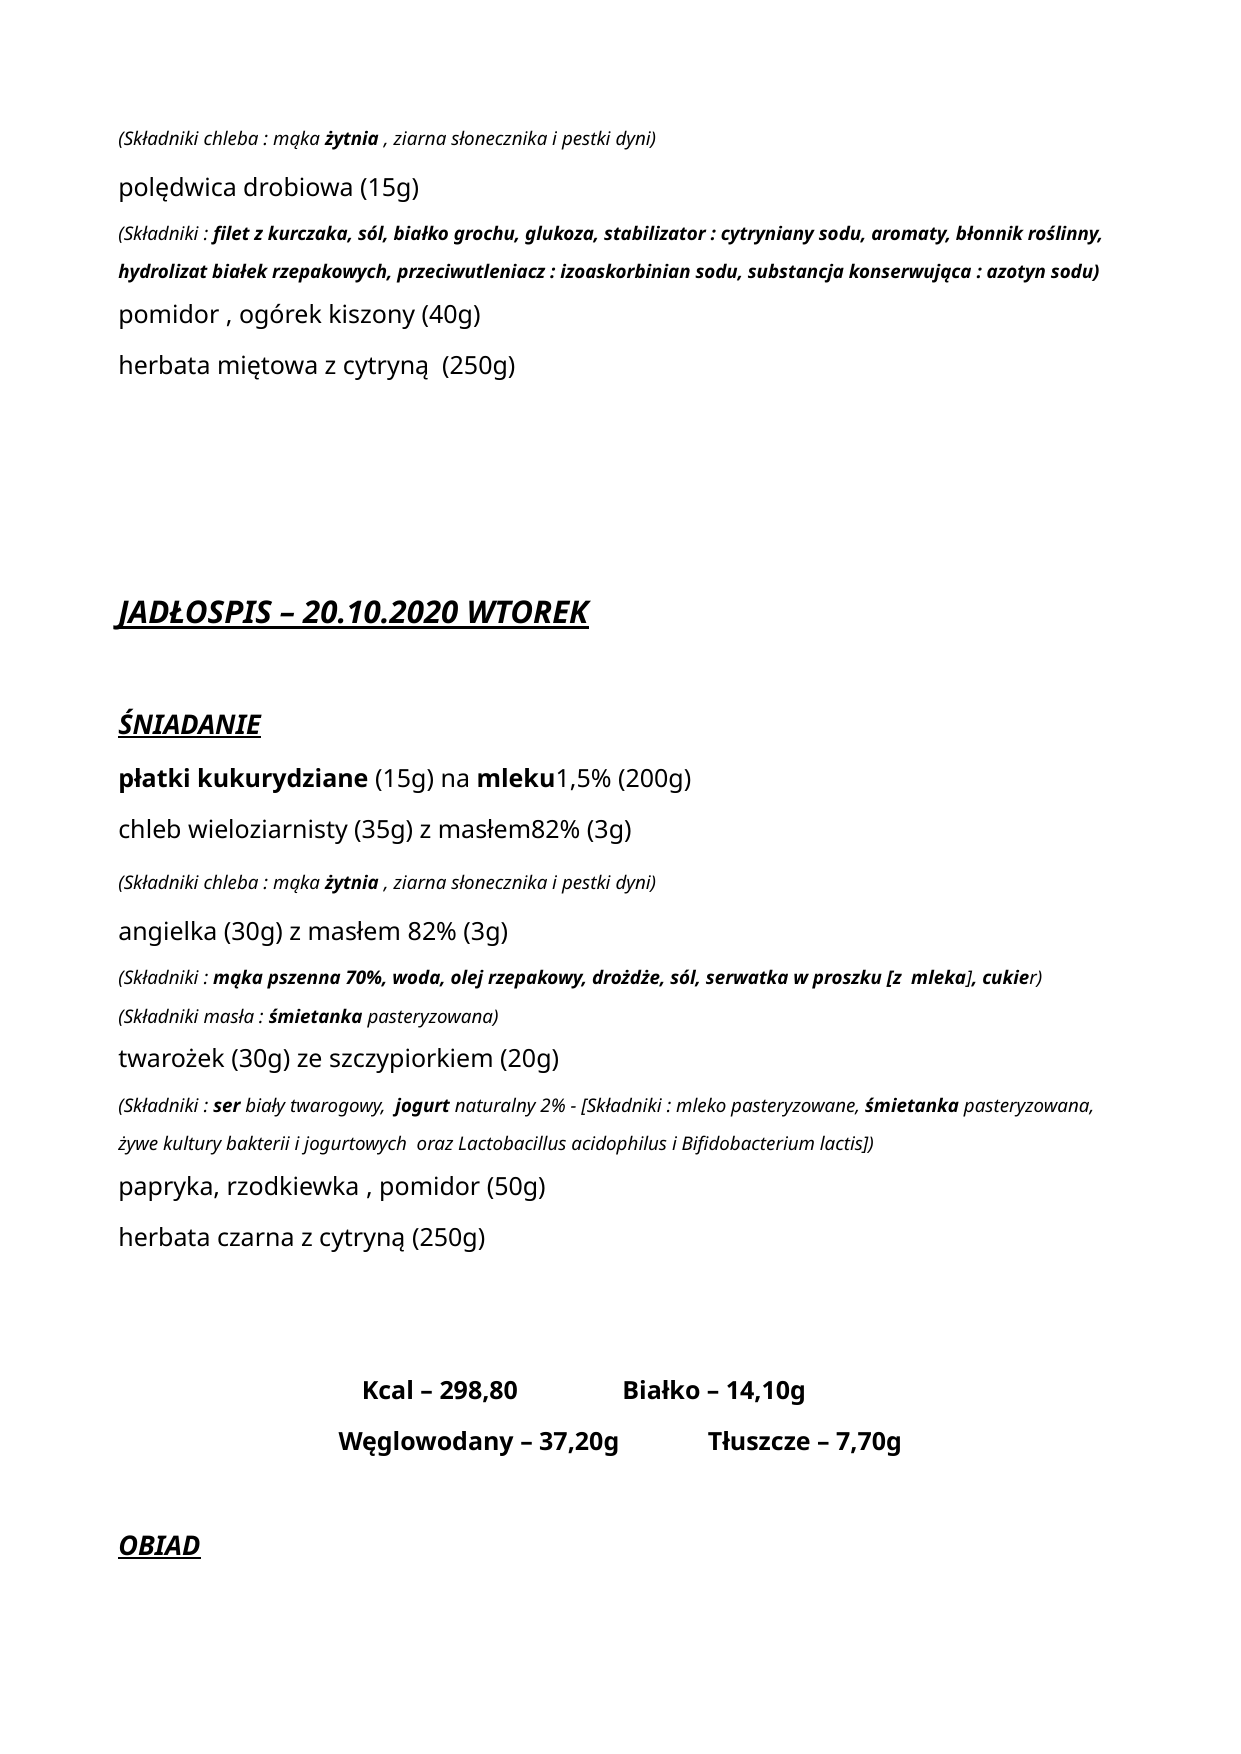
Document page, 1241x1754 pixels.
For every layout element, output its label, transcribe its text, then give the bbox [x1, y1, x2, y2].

text polędwica drobiowa (15g) [118, 169, 1122, 203]
text papryka, rzodkiewka , pomidor (50g) [118, 1169, 1122, 1203]
text angielka (30g) z masłem 82% (3g) [118, 914, 1122, 948]
text (Składniki chleba : mąka żytnia , ziarna słonecznika i pestki dyni) [118, 118, 1122, 152]
text chleb wieloziarnisty (35g) z masłem82% (3g) [118, 812, 1122, 846]
text herbata miętowa z cytryną (250g) [118, 348, 1122, 382]
text Kcal – 298,80 Białko – 14,10g Węglowodany – 37,20g Tłuszcze – 7,70g [118, 1373, 1122, 1458]
text twarożek (30g) ze szczypiorkiem (20g) [118, 1041, 1122, 1075]
text OBIAD [118, 1526, 1122, 1563]
text JADŁOSPIS – 20.10.2020 WTOREK [118, 590, 1122, 633]
text (Składniki : mąka pszenna 70%, woda, olej rzepakowy, drożdże, sól, serwatka w proszku [z mleka], cukier) [118, 965, 1122, 990]
text ŚNIADANIE [118, 705, 1122, 742]
text płatki kukurydziane (15g) na mleku1,5% (200g) [118, 761, 1122, 794]
text (Składniki : filet z kurczaka, sól, białko grochu, glukoza, stabilizator : cytryniany sodu, aromaty, błonnik roślinny, hydrolizat białek rzepakowych, przeciwutleniacz : izoaskorbinian sodu, substancja konserwująca : azotyn sodu) [118, 220, 1122, 284]
text (Składniki masła : śmietanka pasteryzowana) [118, 1003, 1122, 1028]
text herbata czarna z cytryną (250g) [118, 1220, 1122, 1254]
text pomidor , ogórek kiszony (40g) [118, 297, 1122, 331]
text (Składniki chleba : mąka żytnia , ziarna słonecznika i pestki dyni) [118, 863, 1122, 897]
text (Składniki : ser biały twarogowy, jogurt naturalny 2% - [Składniki : mleko pasteryzowane, śmietanka pasteryzowana, żywe kultury bakterii i jogurtowych oraz Lactobacillus acidophilus i Bifidobacterium lactis]) [118, 1092, 1122, 1156]
